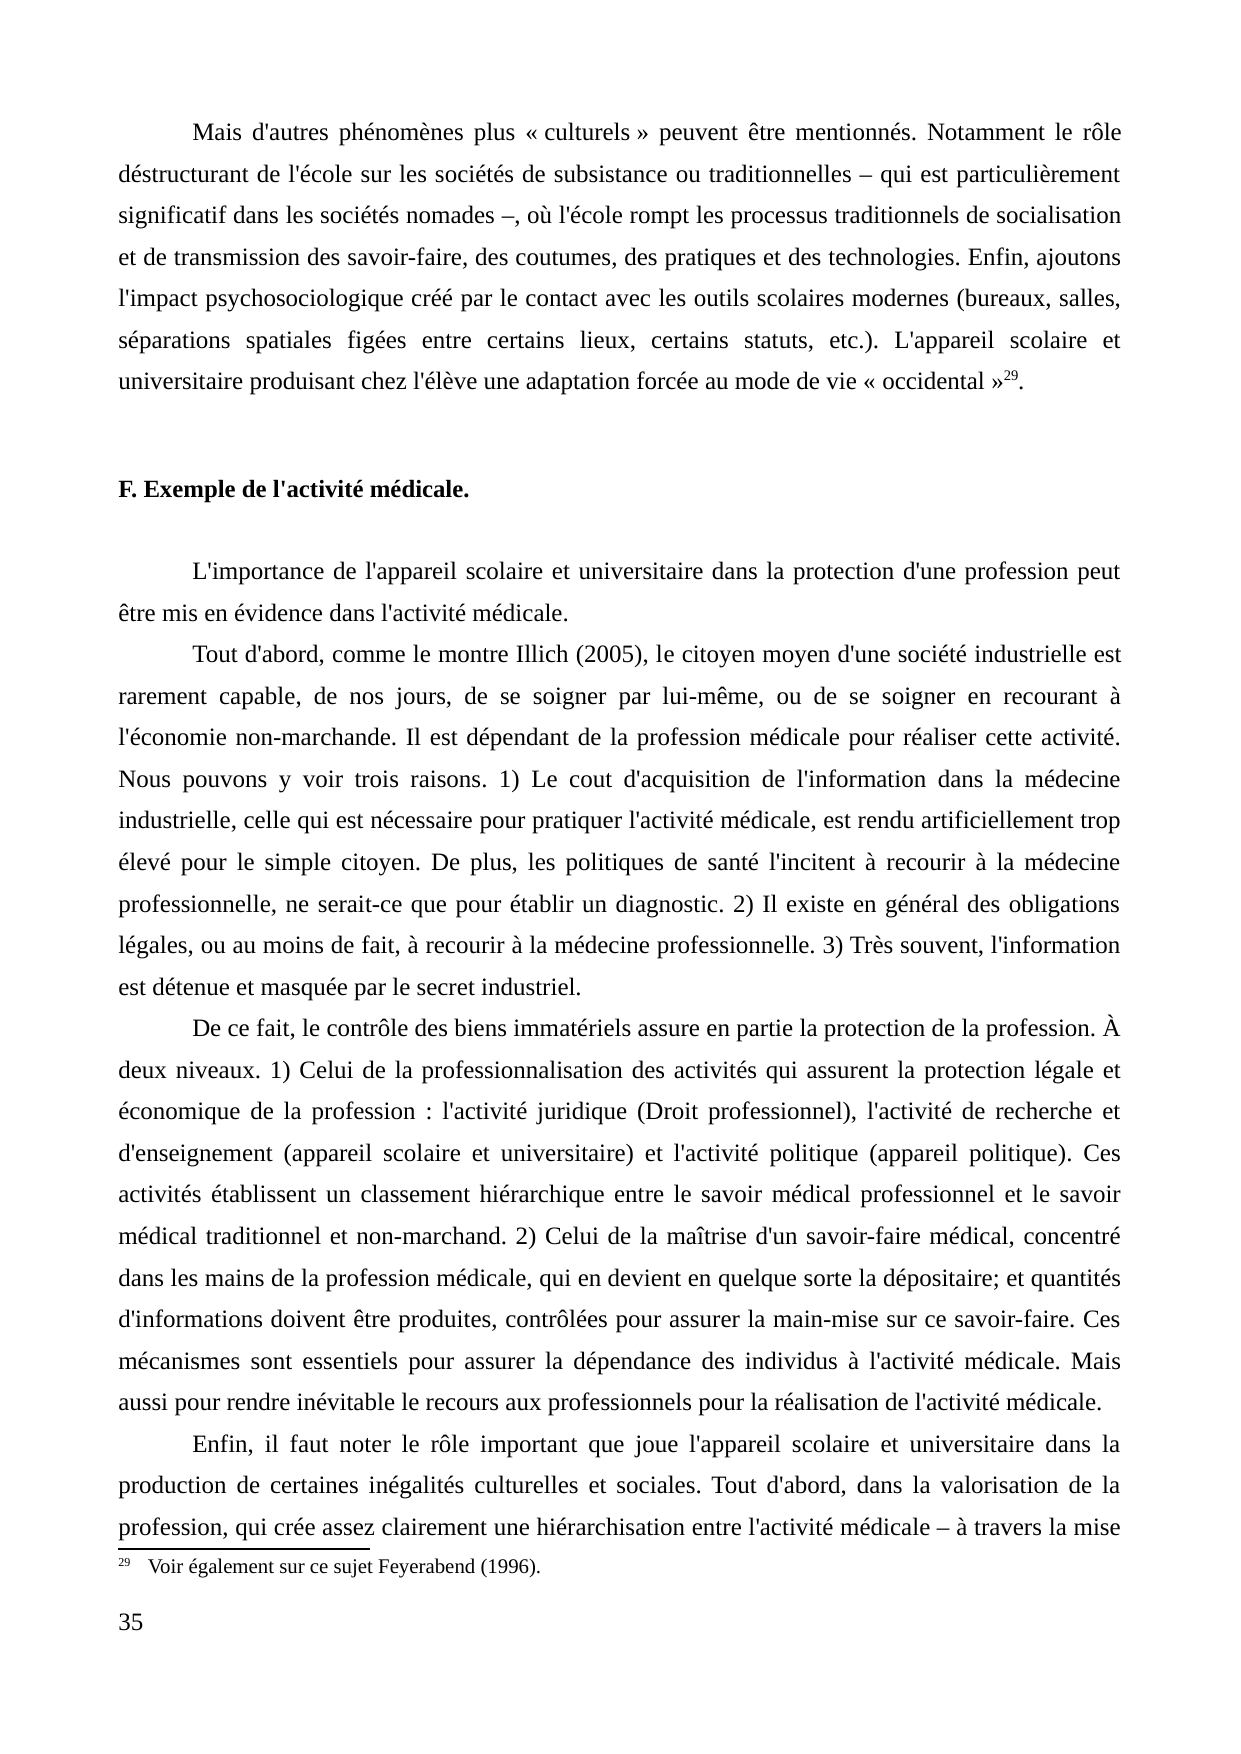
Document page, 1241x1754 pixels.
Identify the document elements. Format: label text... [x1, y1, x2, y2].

text De ce fait, le contrôle des biens immatériels assure en partie la protection de la profession. À deux niveaux. 1) Celui de la professionnalisation des activités qui assurent la protection légale et économique de la profession : l'activité juridique (Droit professionnel), l'activité de recherche et d'enseignement (appareil scolaire et universitaire) et l'activité politique (appareil politique). Ces activités établissent un classement hiérarchique entre le savoir médical professionnel et le savoir médical traditionnel et non-marchand. 2) Celui de la maîtrise d'un savoir-faire médical, concentré dans les mains de la profession médicale, qui en devient en quelque sorte la dépositaire; et quantités d'informations doivent être produites, contrôlées pour assurer la main-mise sur ce savoir-faire. Ces mécanismes sont essentiels pour assurer la dépendance des individus à l'activité médicale. Mais aussi pour rendre inévitable le recours aux professionnels pour la réalisation de l'activité médicale. [118, 1014, 1122, 1416]
text L'importance de l'appareil scolaire et universitaire dans la protection d'une profession peut être mis en évidence dans l'activité médicale. [118, 557, 1122, 626]
text Voir également sur ce sujet Feyerabend (1996). [118, 1555, 1122, 1578]
text Tout d'abord, comme le montre Illich (2005), le citoyen moyen d'une société industrielle est rarement capable, de nos jours, de se soigner par lui-même, ou de se soigner en recourant à l'économie non-marchande. Il est dépendant de la profession médicale pour réaliser cette activité. Nous pouvons y voir trois raisons. 1) Le cout d'acquisition de l'information dans la médecine industrielle, celle qui est nécessaire pour pratiquer l'activité médicale, est rendu artificiellement trop élevé pour le simple citoyen. De plus, les politiques de santé l'incitent à recourir à la médecine professionnelle, ne serait-ce que pour établir un diagnostic. 2) Il existe en général des obligations légales, ou au moins de fait, à recourir à la médecine professionnelle. 3) Très souvent, l'information est détenue et masquée par le secret industriel. [118, 640, 1122, 1001]
subtitle F. Exemple de l'activité médicale. [118, 476, 1122, 503]
text Enfin, il faut noter le rôle important que joue l'appareil scolaire et universitaire dans la production de certaines inégalités culturelles et sociales. Tout d'abord, dans la valorisation de la profession, qui crée assez clairement une hiérarchisation entre l'activité médicale – à travers la mise [118, 1430, 1122, 1541]
text Mais d'autres phénomènes plus « culturels » peuvent être mentionnés. Notamment le rôle déstructurant de l'école sur les sociétés de subsistance ou traditionnelles – qui est particulièrement significatif dans les sociétés nomades –, où l'école rompt les processus traditionnels de socialisation et de transmission des savoir-faire, des coutumes, des pratiques et des technologies. Enfin, ajoutons l'impact psychosociologique créé par le contact avec les outils scolaires modernes (bureaux, salles, séparations spatiales figées entre certains lieux, certains statuts, etc.). L'appareil scolaire et universitaire produisant chez l'élève une adaptation forcée au mode de vie « occidental ». [118, 118, 1122, 395]
